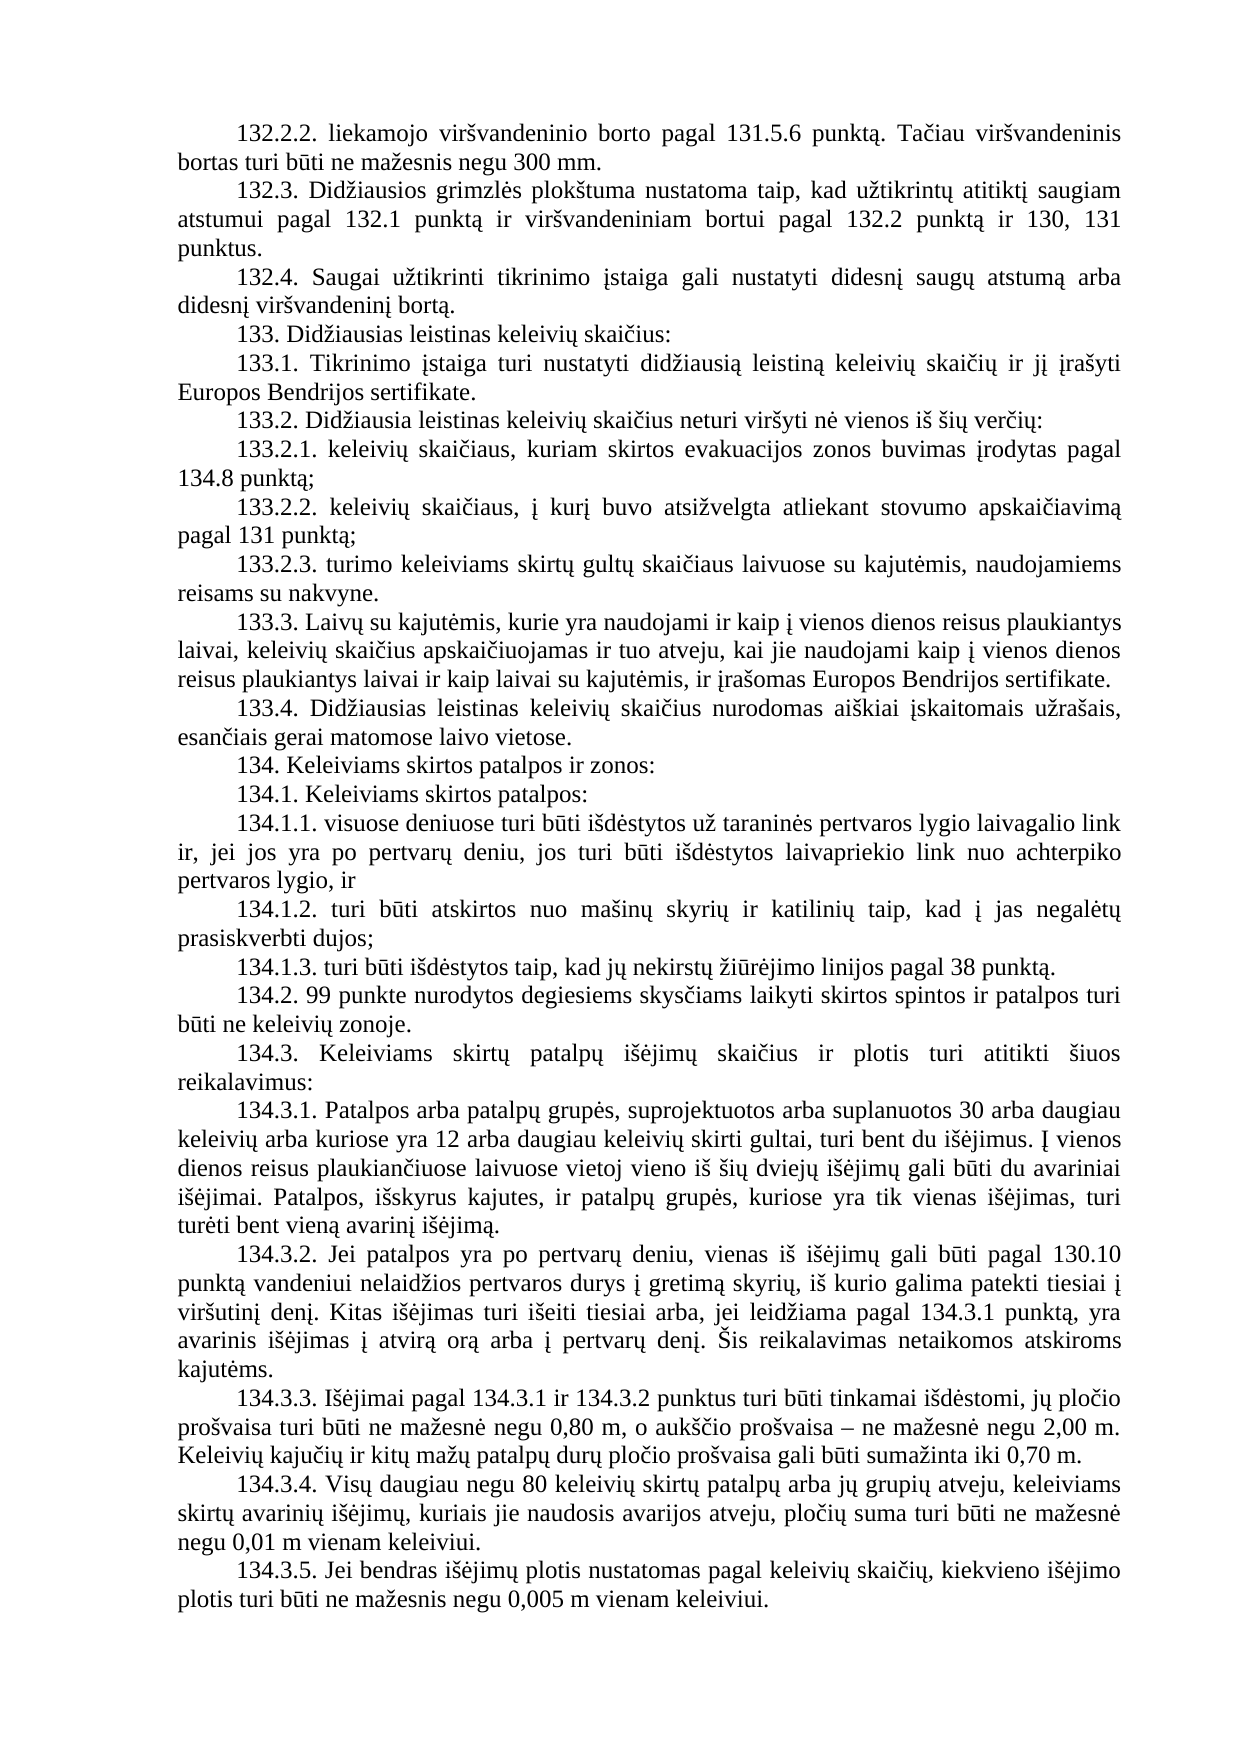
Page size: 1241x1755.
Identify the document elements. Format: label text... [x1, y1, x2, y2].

text 134. Keleiviams skirtos patalpos ir zonos: [177, 751, 1122, 779]
text 134.3.1. Patalpos arba patalpų grupės, suprojektuotos arba suplanuotos 30 arba daugiau keleivių arba kuriose yra 12 arba daugiau keleivių skirti gultai, turi bent du išėjimus. Į vienos dienos reisus plaukiančiuose laivuose vietoj vieno iš šių dviejų išėjimų gali būti du avariniai išėjimai. Patalpos, išskyrus kajutes, ir patalpų grupės, kuriose yra tik vienas išėjimas, turi turėti bent vieną avarinį išėjimą. [177, 1096, 1122, 1239]
text 133.2.3. turimo keleiviams skirtų gultų skaičiaus laivuose su kajutėmis, naudojamiems reisams su nakvyne. [177, 549, 1122, 607]
text 133. Didžiausias leistinas keleivių skaičius: [177, 319, 1122, 348]
text 132.2.2. liekamojo viršvandeninio borto pagal 131.5.6 punktą. Tačiau viršvandeninis bortas turi būti ne mažesnis negu 300 mm. [177, 118, 1122, 176]
text 134.3. Keleiviams skirtų patalpų išėjimų skaičius ir plotis turi atitikti šiuos reikalavimus: [177, 1038, 1122, 1096]
text 134.3.2. Jei patalpos yra po pertvarų deniu, vienas iš išėjimų gali būti pagal 130.10 punktą vandeniui nelaidžios pertvaros durys į gretimą skyrių, iš kurio galima patekti tiesiai į viršutinį denį. Kitas išėjimas turi išeiti tiesiai arba, jei leidžiama pagal 134.3.1 punktą, yra avarinis išėjimas į atvirą orą arba į pertvarų denį. Šis reikalavimas netaikomos atskiroms kajutėms. [177, 1239, 1122, 1383]
text 134.3.4. Visų daugiau negu 80 keleivių skirtų patalpų arba jų grupių atveju, keleiviams skirtų avarinių išėjimų, kuriais jie naudosis avarijos atveju, pločių suma turi būti ne mažesnė negu 0,01 m vienam keleiviui. [177, 1469, 1122, 1556]
text 134.3.5. Jei bendras išėjimų plotis nustatomas pagal keleivių skaičių, kiekvieno išėjimo plotis turi būti ne mažesnis negu 0,005 m vienam keleiviui. [177, 1556, 1122, 1613]
text 133.1. Tikrinimo įstaiga turi nustatyti didžiausią leistiną keleivių skaičių ir jį įrašyti Europos Bendrijos sertifikate. [177, 348, 1122, 406]
text 134.2. 99 punkte nurodytos degiesiems skysčiams laikyti skirtos spintos ir patalpos turi būti ne keleivių zonoje. [177, 981, 1122, 1038]
text 133.2.1. keleivių skaičiaus, kuriam skirtos evakuacijos zonos buvimas įrodytas pagal 134.8 punktą; [177, 434, 1122, 492]
text 133.2.2. keleivių skaičiaus, į kurį buvo atsižvelgta atliekant stovumo apskaičiavimą pagal 131 punktą; [177, 492, 1122, 549]
text 132.3. Didžiausios grimzlės plokštuma nustatoma taip, kad užtikrintų atitiktį saugiam atstumui pagal 132.1 punktą ir viršvandeniniam bortui pagal 132.2 punktą ir 130, 131 punktus. [177, 176, 1122, 262]
text 134.3.3. Išėjimai pagal 134.3.1 ir 134.3.2 punktus turi būti tinkamai išdėstomi, jų pločio prošvaisa turi būti ne mažesnė negu 0,80 m, o aukščio prošvaisa – ne mažesnė negu 2,00 m. Keleivių kajučių ir kitų mažų patalpų durų pločio prošvaisa gali būti sumažinta iki 0,70 m. [177, 1383, 1122, 1469]
text 133.3. Laivų su kajutėmis, kurie yra naudojami ir kaip į vienos dienos reisus plaukiantys laivai, keleivių skaičius apskaičiuojamas ir tuo atveju, kai jie naudojami kaip į vienos dienos reisus plaukiantys laivai ir kaip laivai su kajutėmis, ir įrašomas Europos Bendrijos sertifikate. [177, 607, 1122, 693]
text 134.1.2. turi būti atskirtos nuo mašinų skyrių ir katilinių taip, kad į jas negalėtų prasiskverbti dujos; [177, 894, 1122, 952]
text 133.2. Didžiausia leistinas keleivių skaičius neturi viršyti nė vienos iš šių verčių: [177, 406, 1122, 434]
text 134.1.3. turi būti išdėstytos taip, kad jų nekirstų žiūrėjimo linijos pagal 38 punktą. [177, 952, 1122, 981]
text 134.1. Keleiviams skirtos patalpos: [177, 779, 1122, 808]
text 134.1.1. visuose deniuose turi būti išdėstytos už taraninės pertvaros lygio laivagalio link ir, jei jos yra po pertvarų deniu, jos turi būti išdėstytos laivapriekio link nuo achterpiko pertvaros lygio, ir [177, 808, 1122, 894]
text 133.4. Didžiausias leistinas keleivių skaičius nurodomas aiškiai įskaitomais užrašais, esančiais gerai matomose laivo vietose. [177, 693, 1122, 751]
text 132.4. Saugai užtikrinti tikrinimo įstaiga gali nustatyti didesnį saugų atstumą arba didesnį viršvandeninį bortą. [177, 262, 1122, 319]
